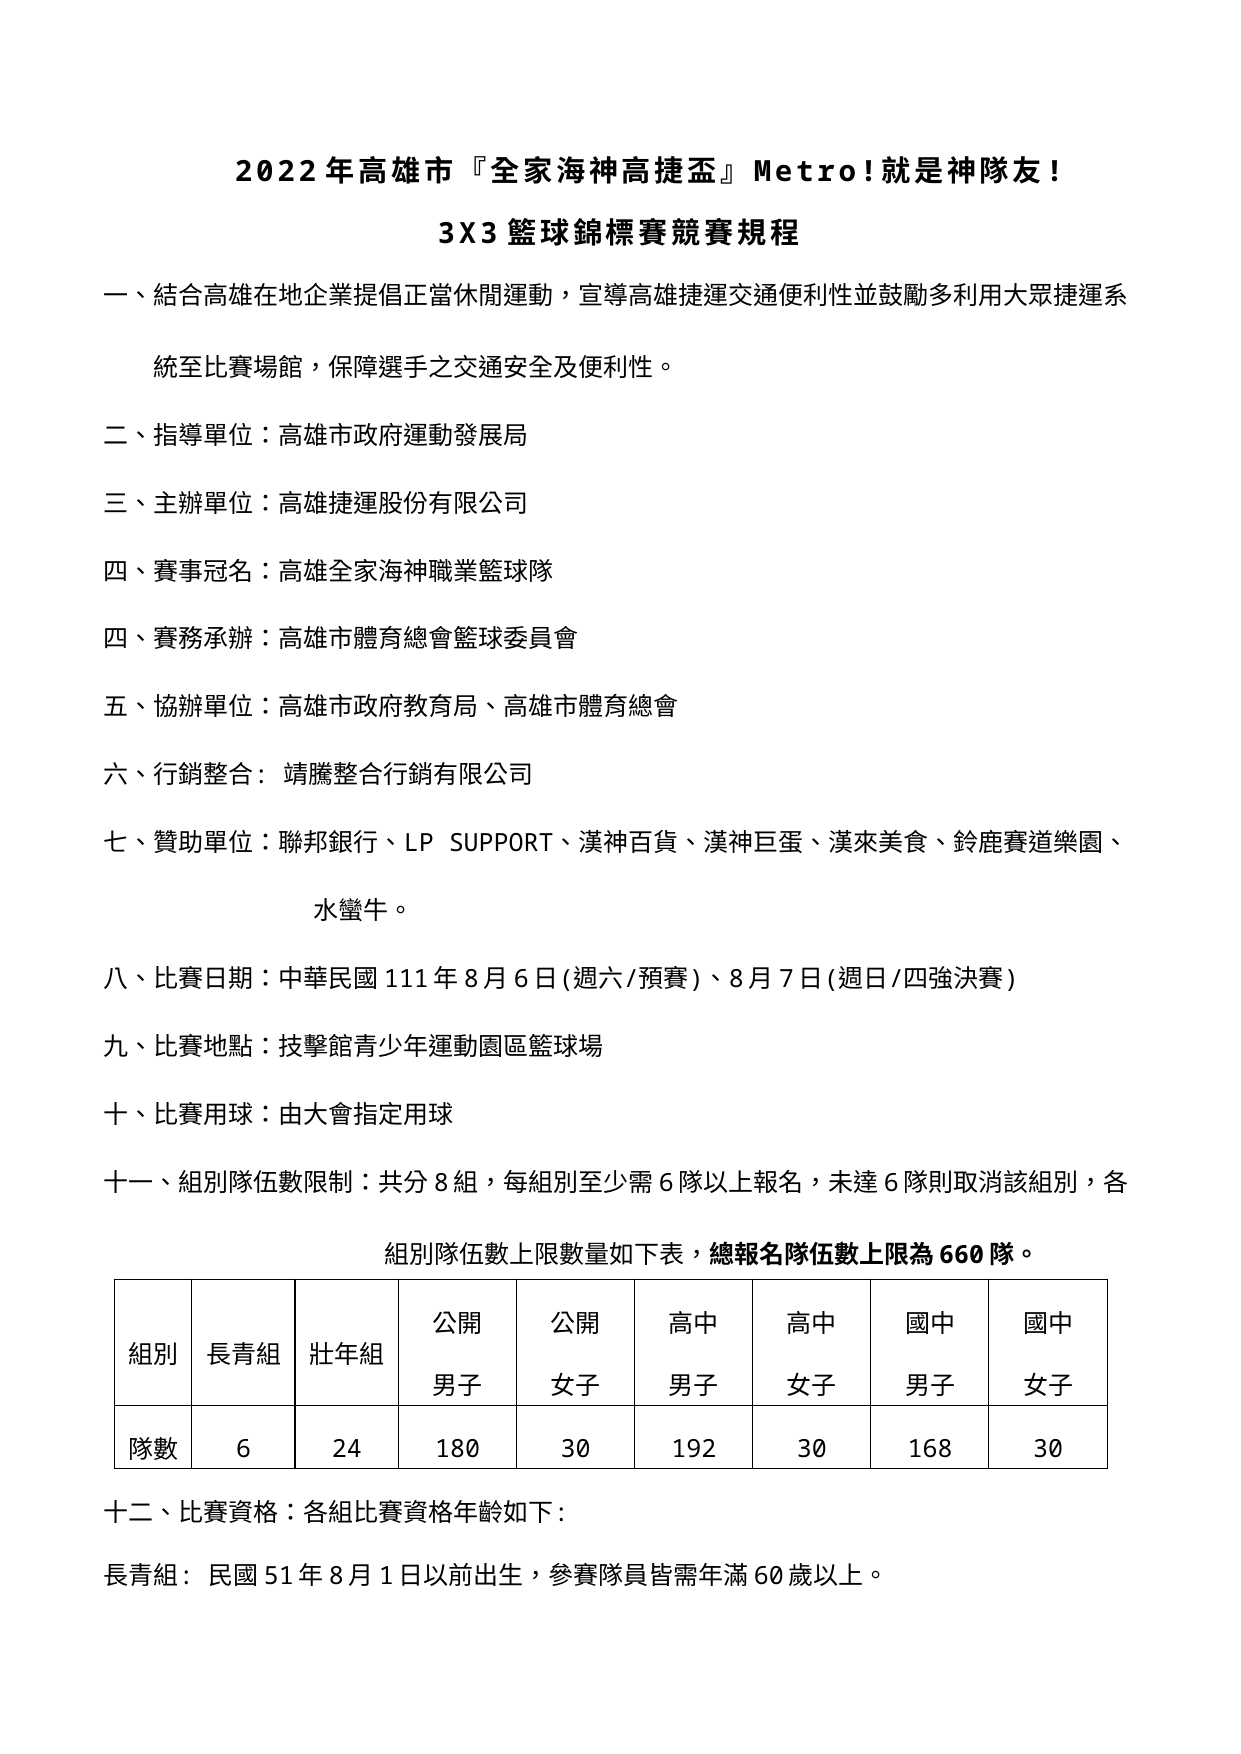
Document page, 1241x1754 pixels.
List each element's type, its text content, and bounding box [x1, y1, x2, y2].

text 2022年高雄市『全家海神高捷盃』Metro!就是神隊友! [103, 127, 1152, 189]
text 八、比賽日期：中華民國111年8月6日(週六/預賽)、8月7日(週日/四強決賽) [103, 935, 1152, 997]
table_cell 24 [296, 1406, 398, 1468]
table_header 長青組 [192, 1280, 294, 1404]
table_cell 168 [871, 1406, 988, 1468]
table_cell 30 [989, 1406, 1107, 1468]
table_cell 30 [517, 1406, 634, 1468]
text 六、行銷整合: 靖騰整合行銷有限公司 [103, 731, 1152, 794]
text 七、贊助單位：聯邦銀行、LP SUPPORT、漢神百貨、漢神巨蛋、漢來美食、鈴鹿賽道樂園、 [103, 799, 1152, 862]
text 一、結合高雄在地企業提倡正當休閒運動，宣導高雄捷運交通便利性並鼓勵多利用大眾捷運系統至比賽場館，保障選手之交通安全及便利性。 [103, 252, 1152, 386]
table_cell 180 [399, 1406, 516, 1468]
table_header 國中 女子 [989, 1280, 1107, 1404]
text 四、賽事冠名：高雄全家海神職業籃球隊 [103, 527, 1152, 590]
table_header 高中 男子 [635, 1280, 752, 1404]
table_header 壯年組 [296, 1280, 398, 1404]
text 水蠻牛。 [103, 867, 1152, 929]
text 長青組: 民國51年8月1日以前出生，參賽隊員皆需年滿60歲以上。 [77, 1532, 1152, 1594]
text 十、比賽用球：由大會指定用球 [103, 1071, 1152, 1133]
table_cell 30 [753, 1406, 870, 1468]
text 九、比賽地點：技擊館青少年運動園區籃球場 [103, 1003, 1152, 1065]
table_header 組別 [115, 1280, 191, 1404]
text 二、指導單位：高雄市政府運動發展局 [103, 392, 1152, 454]
table_cell 隊數 [115, 1406, 191, 1468]
text 3X3籃球錦標賽競賽規程 [103, 189, 1152, 252]
table_cell 6 [192, 1406, 294, 1468]
text 三、主辦單位：高雄捷運股份有限公司 [103, 459, 1152, 522]
text 十一、組別隊伍數限制：共分8組，每組別至少需6隊以上報名，未達6隊則取消該組別，各組別隊伍數上限數量如下表，總報名隊伍數上限為660隊。 [103, 1139, 1152, 1273]
table_header 公開 男子 [399, 1280, 516, 1404]
text 五、協辦單位：高雄市政府教育局、高雄市體育總會 [103, 663, 1152, 726]
table_header 國中 男子 [871, 1280, 988, 1404]
table_header 公開 女子 [517, 1280, 634, 1404]
text 十二、比賽資格：各組比賽資格年齡如下: [77, 1469, 1152, 1532]
table_header 高中 女子 [753, 1280, 870, 1404]
table_cell 192 [635, 1406, 752, 1468]
text 四、賽務承辦：高雄市體育總會籃球委員會 [103, 595, 1152, 658]
